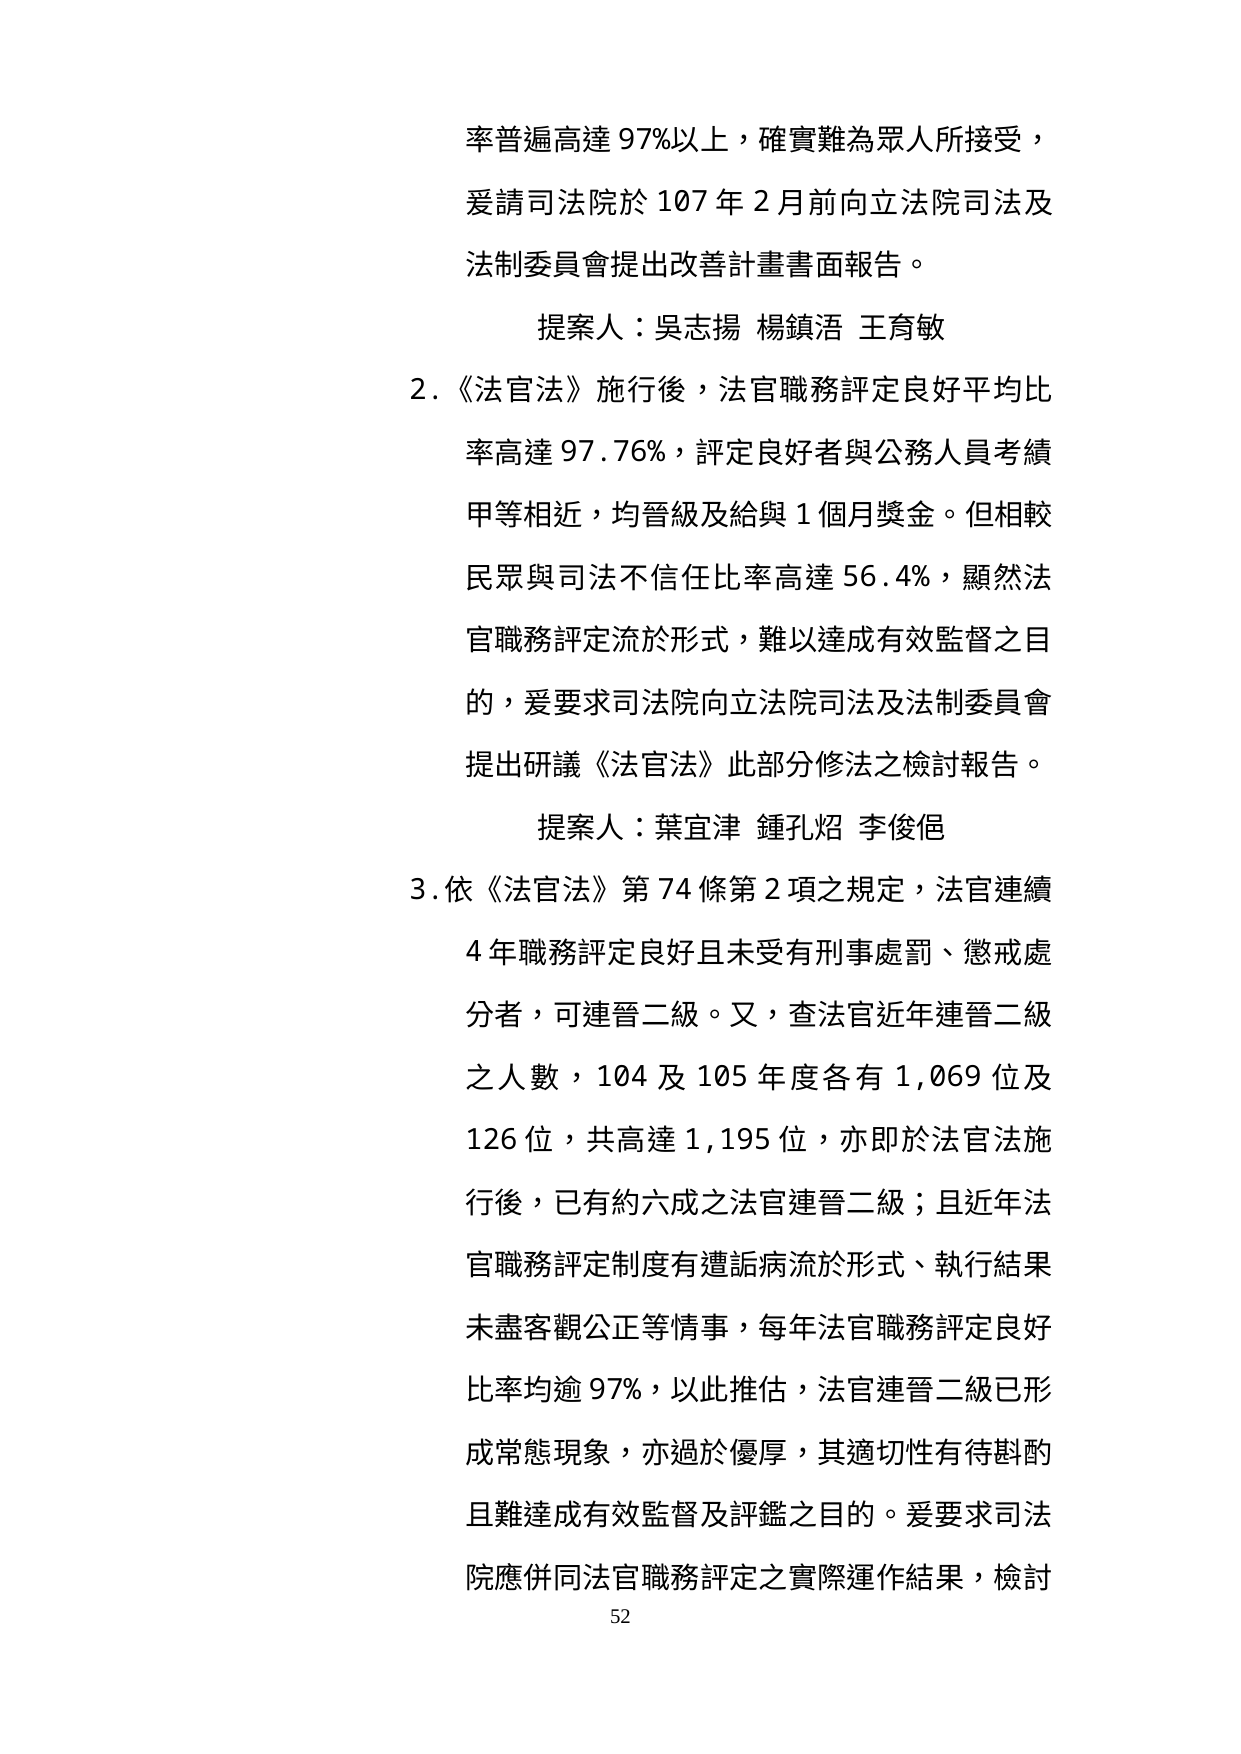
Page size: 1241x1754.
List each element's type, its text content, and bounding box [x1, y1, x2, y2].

text 提案人：葉宜津 鍾孔炤 李俊俋 [537, 784, 1053, 846]
text 提案人：吳志揚 楊鎮浯 王育敏 [537, 284, 1053, 346]
list 依《法官法》第74條第2項之規定，法官連續4年職務評定良好且未受有刑事處罰、懲戒處分者，可連晉二級。又，查法官近年連晉二級之人數，104及105年度各有1,069位及126位，共高達1,195位，亦即於法官法施行後，已有約六成之法官連晉二級；且近年法官職務評定制度有遭詬病流於形式、執行結果未盡客觀公正等情事，每年法官職務評定良好比率均逾97%，以此推估，法官連晉二級已形成常態現象，亦過於優厚，其適切性有待斟酌，且難達成有效監督及評鑑之目的。爰要求司法院應併同法官職務評定之實際運作結果，檢討研修連晉二級之規範，並提出書面報告予立法院司法及法制委員會。 [409, 846, 1053, 1596]
list 《法官法》施行後，法官職務評定良好平均比率高達97.76%，評定良好者與公務人員考績甲等相近，均晉級及給與1個月獎金。但相較民眾與司法不信任比率高達56.4%，顯然法官職務評定流於形式，難以達成有效監督之目的，爰要求司法院向立法院司法及法制委員會提出研議《法官法》此部分修法之檢討報告。 [409, 346, 1053, 784]
list 率普遍高達97%以上，確實難為眾人所接受，爰請司法院於107年2月前向立法院司法及法制委員會提出改善計畫書面報告。 [409, 96, 1053, 284]
